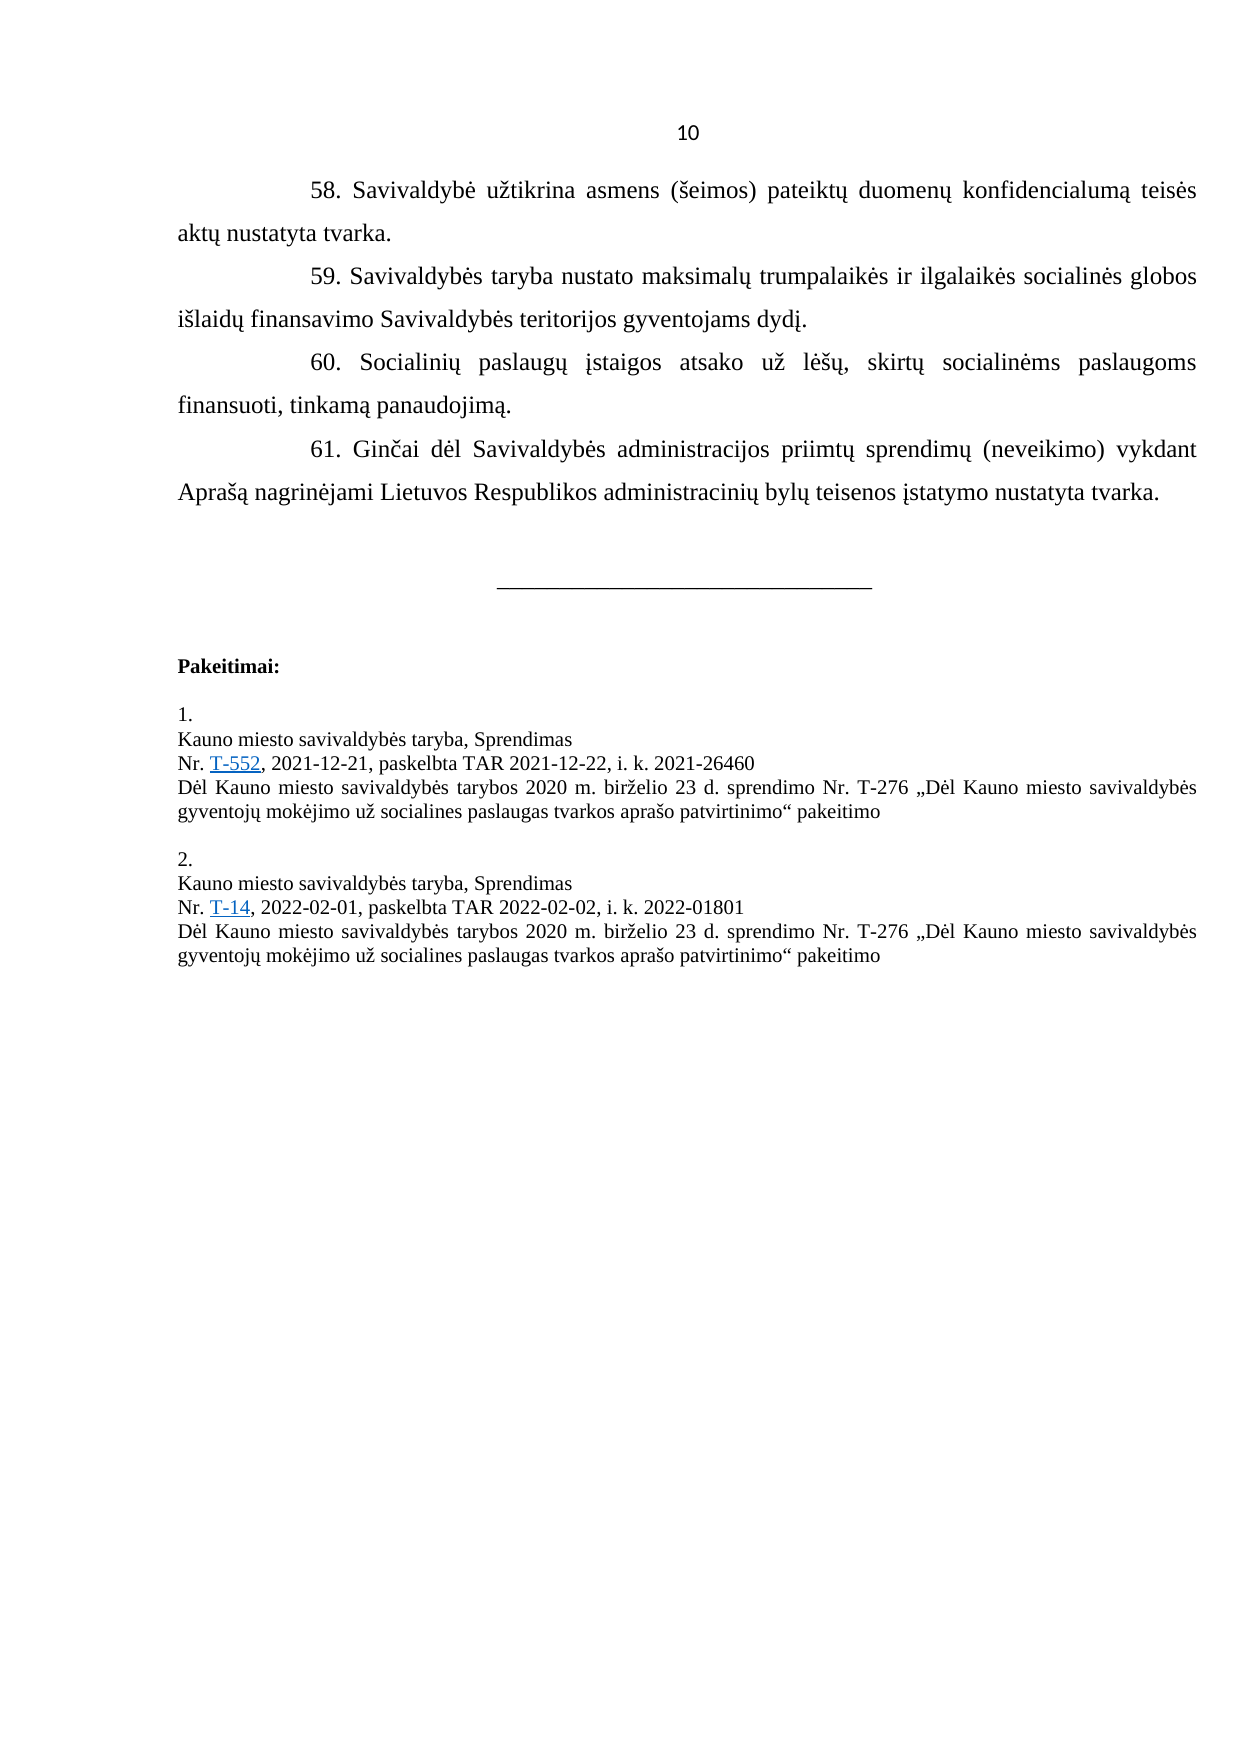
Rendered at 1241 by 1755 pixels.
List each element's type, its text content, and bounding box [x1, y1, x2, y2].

text 2. [177, 847, 1198, 871]
text 60. Socialinių paslaugų įstaigos atsako už lėšų, skirtų socialinėms paslaugoms finansuoti, tinkamą panaudojimą. [177, 347, 1198, 419]
text 61. Ginčai dėl Savivaldybės administracijos priimtų sprendimų (neveikimo) vykdant Aprašą nagrinėjami Lietuvos Respublikos administracinių bylų teisenos įstatymo nustatyta tvarka. [177, 434, 1198, 506]
text Dėl Kauno miesto savivaldybės tarybos 2020 m. birželio 23 d. sprendimo Nr. T-276 „Dėl Kauno miesto savivaldybės gyventojų mokėjimo už socialines paslaugas tvarkos aprašo patvirtinimo“ pakeitimo [177, 919, 1198, 967]
text Dėl Kauno miesto savivaldybės tarybos 2020 m. birželio 23 d. sprendimo Nr. T-276 „Dėl Kauno miesto savivaldybės gyventojų mokėjimo už socialines paslaugas tvarkos aprašo patvirtinimo“ pakeitimo [177, 774, 1198, 823]
text 58. Savivaldybė užtikrina asmens (šeimos) pateiktų duomenų konfidencialumą teisės aktų nustatyta tvarka. [177, 175, 1198, 247]
text Kauno miesto savivaldybės taryba, Sprendimas [177, 871, 1198, 895]
text Nr. T-14, 2022-02-01, paskelbta TAR 2022-02-02, i. k. 2022-01801 [177, 895, 1198, 919]
text ______________________________ [177, 563, 1198, 592]
text Nr. T-552, 2021-12-21, paskelbta TAR 2021-12-22, i. k. 2021-26460 [177, 751, 1198, 774]
text 1. [177, 702, 1198, 726]
text Pakeitimai: [177, 654, 1198, 678]
text Kauno miesto savivaldybės taryba, Sprendimas [177, 726, 1198, 751]
text 59. Savivaldybės taryba nustato maksimalų trumpalaikės ir ilgalaikės socialinės globos išlaidų finansavimo Savivaldybės teritorijos gyventojams dydį. [177, 261, 1198, 333]
